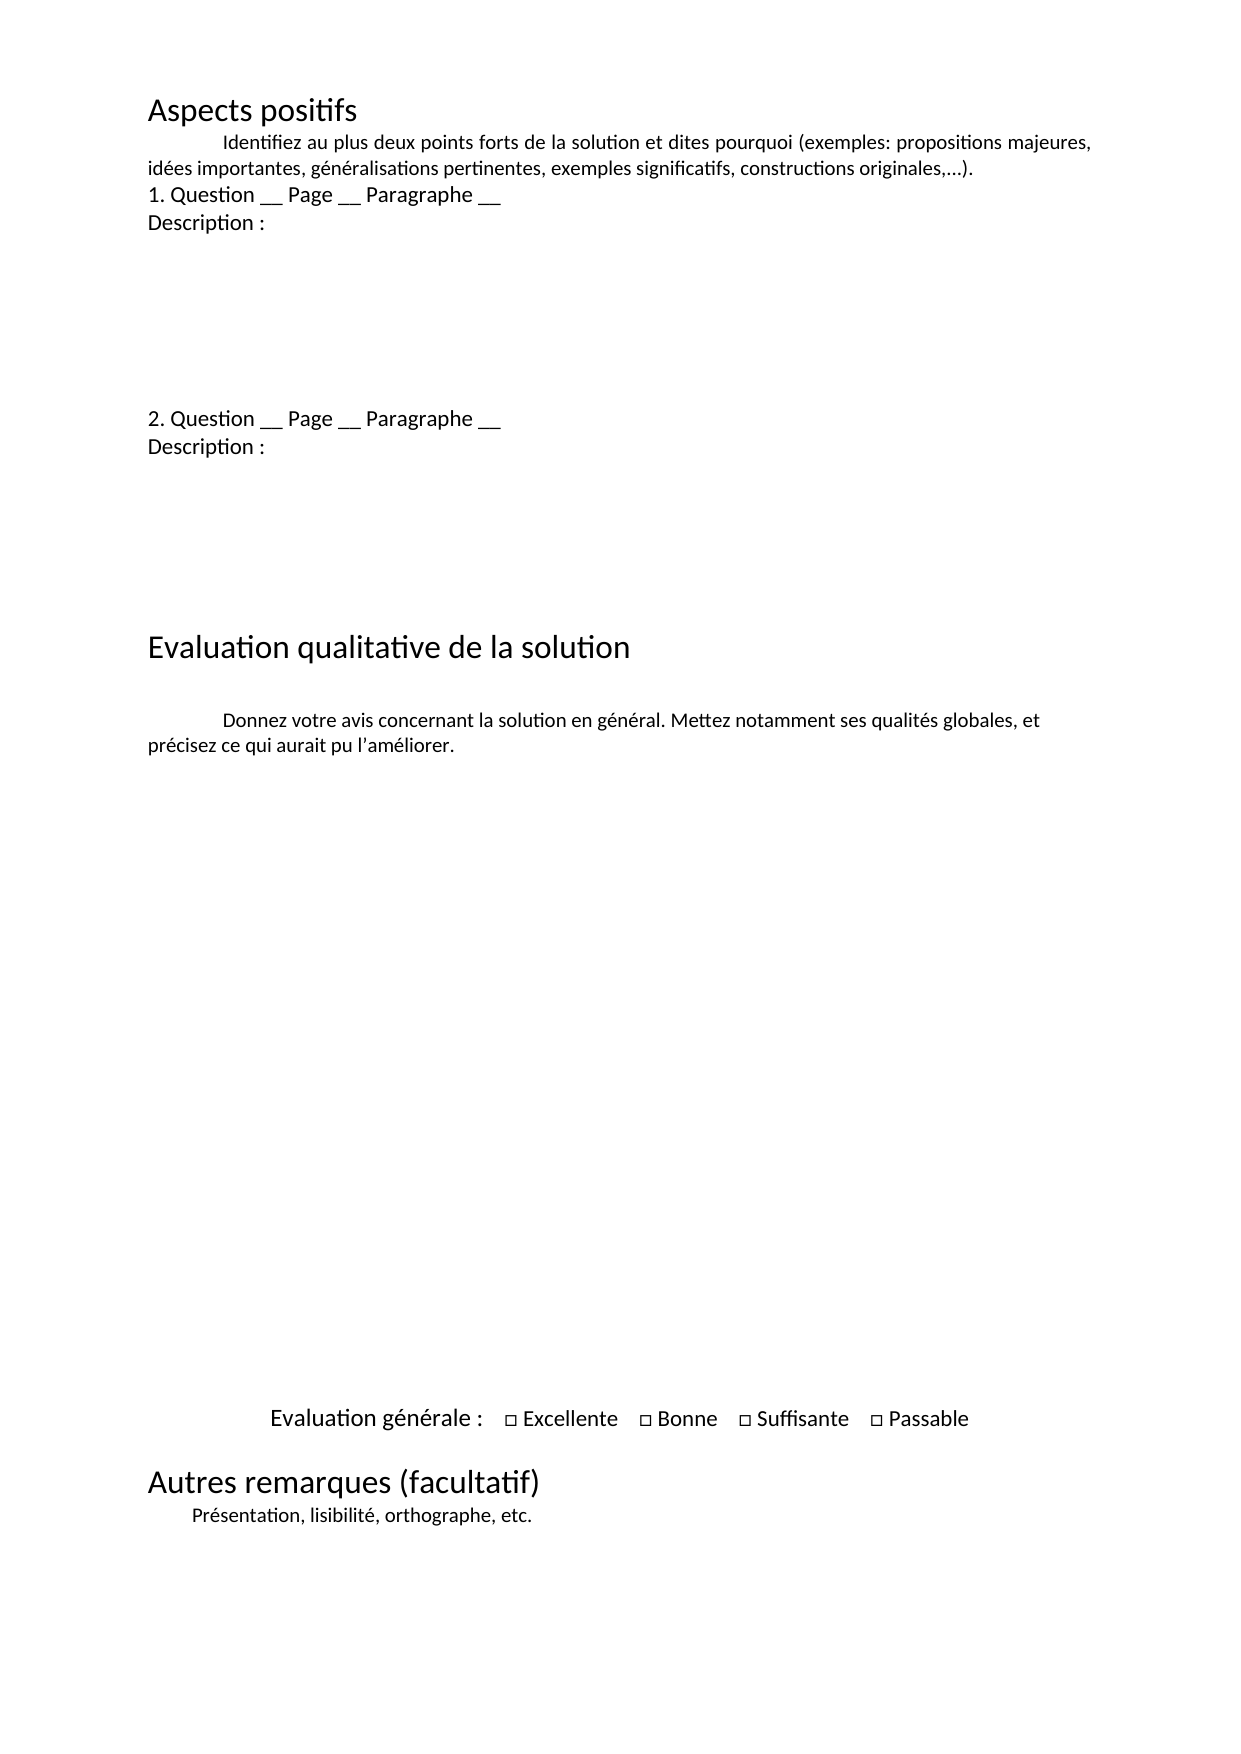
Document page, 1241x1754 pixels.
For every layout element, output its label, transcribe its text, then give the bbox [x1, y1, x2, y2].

text Evaluation qualitative de la solution [148, 626, 1093, 667]
text Aspects positifs [148, 88, 1093, 129]
text 1. Question __ Page __ Paragraphe __ [148, 180, 1093, 208]
text Evaluation générale : □ Excellente □ Bonne □ Suffisante □ Passable [148, 1403, 1093, 1433]
text 2. Question __ Page __ Paragraphe __ [148, 404, 1093, 432]
text Identifiez au plus deux points forts de la solution et dites pourquoi (exemples: propositions majeures, idées importantes, généralisations pertinentes, exemples significatifs, constructions originales,...). [148, 129, 1093, 180]
text Description : [148, 432, 1093, 460]
text Donnez votre avis concernant la solution en général. Mettez notamment ses qualités globales, et précisez ce qui aurait pu l’améliorer. [148, 707, 1093, 758]
text Autres remarques (facultatif) [148, 1461, 1093, 1502]
text Description : [148, 208, 1093, 236]
text Présentation, lisibilité, orthographe, etc. [162, 1502, 1093, 1527]
